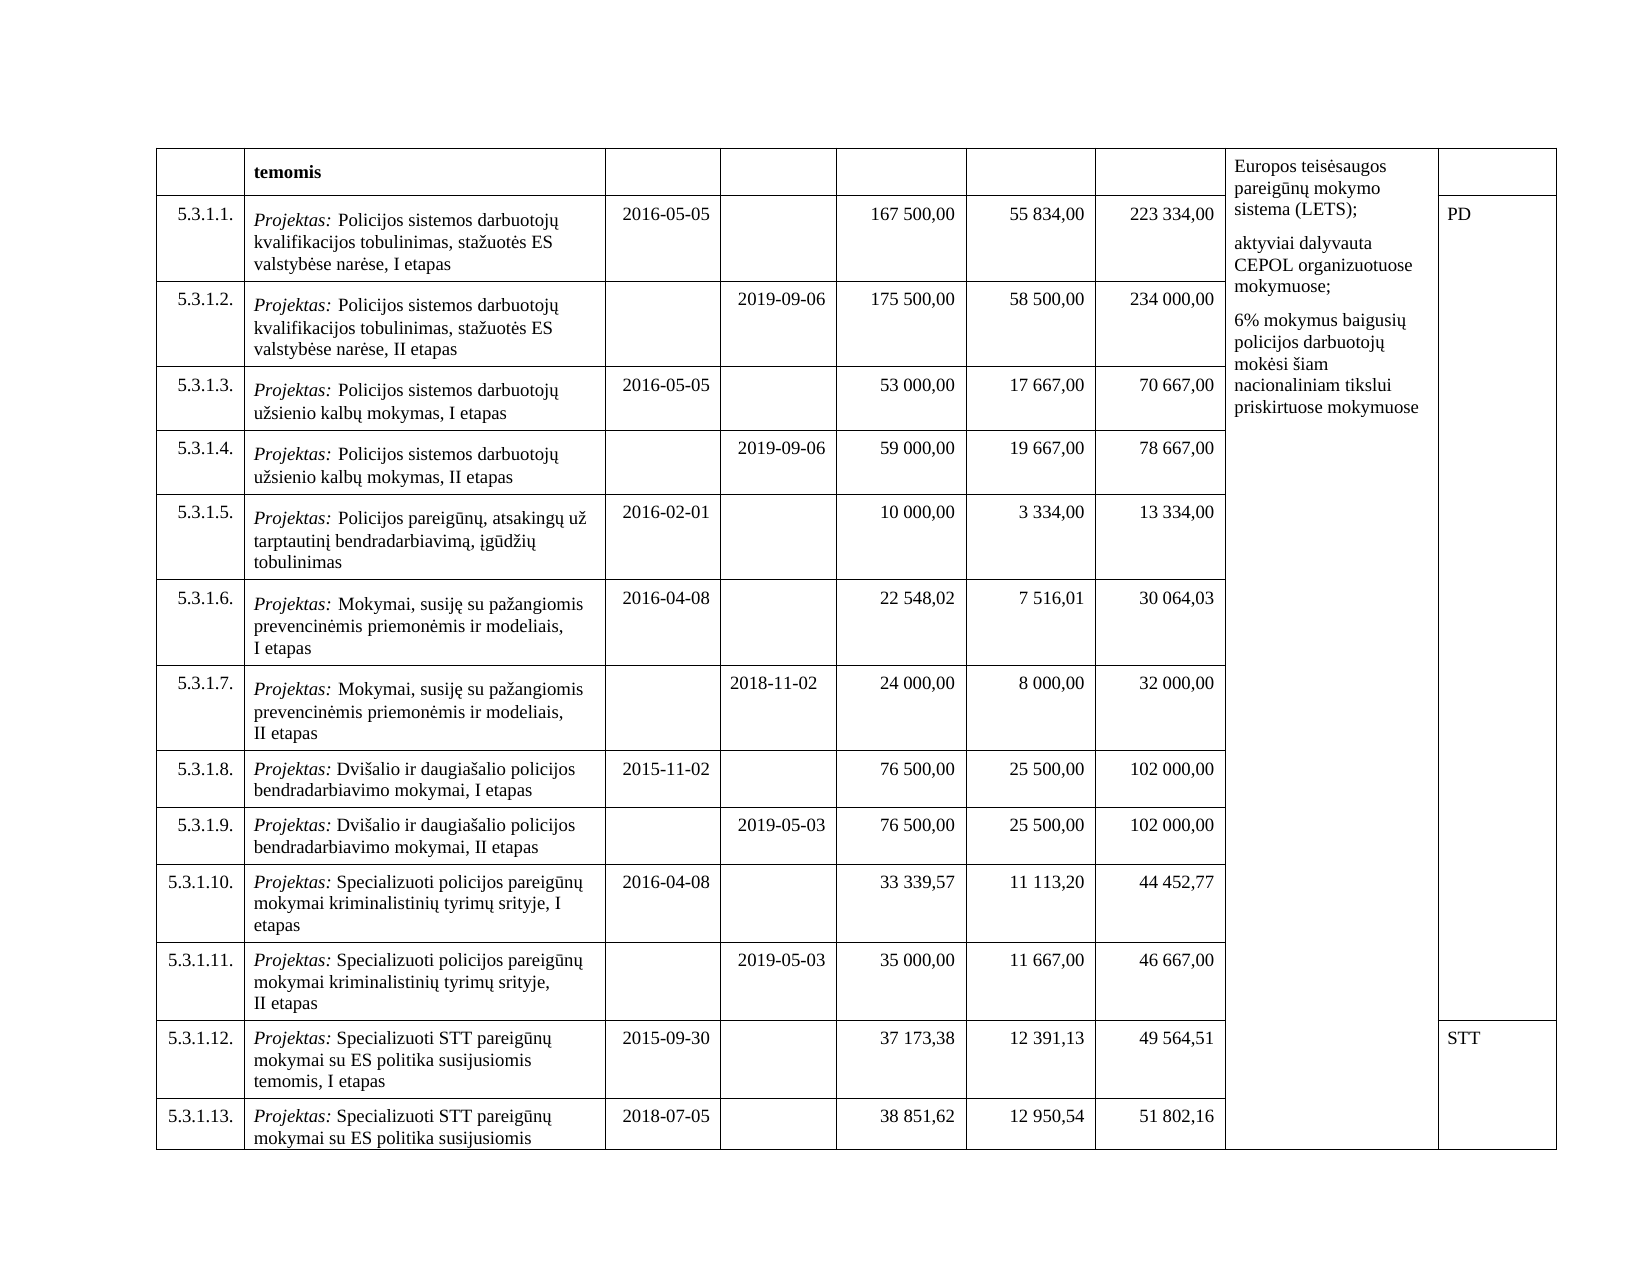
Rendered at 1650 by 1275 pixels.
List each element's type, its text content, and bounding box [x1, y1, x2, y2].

table_cell temomis [245, 149, 605, 195]
table_cell 8 000,00 [967, 666, 1095, 750]
table_cell 19 667,00 [967, 431, 1095, 494]
table_cell 51 802,16 [1096, 1099, 1225, 1148]
table_cell 12 391,13 [967, 1021, 1095, 1098]
table_cell 2015-11-02 [606, 751, 720, 807]
table_cell 46 667,00 [1096, 943, 1225, 1020]
table_cell 58 500,00 [967, 282, 1095, 366]
table_cell 2016-05-05 [606, 367, 720, 430]
table_cell 32 000,00 [1096, 666, 1225, 750]
table_cell 5.3.1.4. [157, 431, 244, 494]
table_cell Projektas: Dvišalio ir daugiašalio policijos bendradarbiavimo mokymai, II etapas [245, 808, 605, 863]
table_cell 5.3.1.7. [157, 666, 244, 750]
table_cell [606, 431, 720, 494]
table_cell 2019-05-03 [721, 943, 836, 1020]
table_cell 223 334,00 [1096, 196, 1225, 281]
table_cell [837, 149, 966, 195]
table_cell 5.3.1.8. [157, 751, 244, 807]
table_cell 102 000,00 [1096, 808, 1225, 863]
table_cell 5.3.1.1. [157, 196, 244, 281]
table_cell Projektas: Specializuoti STT pareigūnų mokymai su ES politika susijusiomis temomis, I etapas [245, 1021, 605, 1098]
table_cell 2019-09-06 [721, 282, 836, 366]
table_cell 76 500,00 [837, 751, 966, 807]
table_cell 13 334,00 [1096, 495, 1225, 579]
table_cell [721, 149, 836, 195]
table_cell 5.3.1.12. [157, 1021, 244, 1098]
table_cell 30 064,03 [1096, 580, 1225, 665]
table_cell [606, 666, 720, 750]
table_cell Projektas: Policijos sistemos darbuotojų kvalifikacijos tobulinimas, stažuotės ES valstybėse narėse, I etapas [245, 196, 605, 281]
table_cell 33 339,57 [837, 865, 966, 942]
table_cell [606, 808, 720, 863]
table_cell 55 834,00 [967, 196, 1095, 281]
table_cell 59 000,00 [837, 431, 966, 494]
table_cell 7 516,01 [967, 580, 1095, 665]
table_cell 2018-11-02 [721, 666, 836, 750]
table_cell 11 113,20 [967, 865, 1095, 942]
table_cell [721, 1021, 836, 1098]
table_cell Projektas: Policijos sistemos darbuotojų užsienio kalbų mokymas, II etapas [245, 431, 605, 494]
table_cell Projektas: Policijos sistemos darbuotojų užsienio kalbų mokymas, I etapas [245, 367, 605, 430]
table_cell 2016-02-01 [606, 495, 720, 579]
table_cell STT [1439, 1021, 1556, 1148]
table_cell [721, 1099, 836, 1148]
table_cell 25 500,00 [967, 808, 1095, 863]
table_cell [1439, 149, 1556, 195]
table_cell PD [1439, 196, 1556, 1020]
table_cell [721, 751, 836, 807]
table_cell [721, 196, 836, 281]
table_cell 2015-09-30 [606, 1021, 720, 1098]
table_cell Europos teisėsaugos pareigūnų mokymo sistema (LETS); aktyviai dalyvauta CEPOL organizuotuose mokymuose; 6% mokymus baigusių policijos darbuotojų mokėsi šiam nacionaliniam tikslui priskirtuose mokymuose [1226, 149, 1438, 1148]
table_cell Projektas: Specializuoti policijos pareigūnų mokymai kriminalistinių tyrimų srityje, II etapas [245, 943, 605, 1020]
table_cell 5.3.1.10. [157, 865, 244, 942]
table_cell [606, 282, 720, 366]
table_cell 167 500,00 [837, 196, 966, 281]
table_cell Projektas: Mokymai, susiję su pažangiomis prevencinėmis priemonėmis ir modeliais, I etapas [245, 580, 605, 665]
table_cell [606, 149, 720, 195]
table_cell 234 000,00 [1096, 282, 1225, 366]
table_cell 5.3.1.11. [157, 943, 244, 1020]
table_cell 2019-05-03 [721, 808, 836, 863]
table_cell 2018-07-05 [606, 1099, 720, 1148]
table_cell 3 334,00 [967, 495, 1095, 579]
table_cell 102 000,00 [1096, 751, 1225, 807]
table_cell [721, 367, 836, 430]
table_cell 5.3.1.13. [157, 1099, 244, 1148]
table_cell [721, 580, 836, 665]
table_cell 2016-04-08 [606, 580, 720, 665]
table_cell 5.3.1.5. [157, 495, 244, 579]
table_cell [721, 495, 836, 579]
table_cell 49 564,51 [1096, 1021, 1225, 1098]
table_cell 76 500,00 [837, 808, 966, 863]
table_cell Projektas: Mokymai, susiję su pažangiomis prevencinėmis priemonėmis ir modeliais, II etapas [245, 666, 605, 750]
table_cell 175 500,00 [837, 282, 966, 366]
table_cell 35 000,00 [837, 943, 966, 1020]
table_cell 17 667,00 [967, 367, 1095, 430]
table_cell 22 548,02 [837, 580, 966, 665]
table_cell [721, 865, 836, 942]
table_cell 5.3.1.9. [157, 808, 244, 863]
table_cell Projektas: Specializuoti STT pareigūnų mokymai su ES politika susijusiomis [245, 1099, 605, 1148]
table_cell 2016-04-08 [606, 865, 720, 942]
table_cell 53 000,00 [837, 367, 966, 430]
table_cell 70 667,00 [1096, 367, 1225, 430]
table_cell 38 851,62 [837, 1099, 966, 1148]
table_cell 10 000,00 [837, 495, 966, 579]
table_cell 24 000,00 [837, 666, 966, 750]
table_cell [1096, 149, 1225, 195]
table_cell 5.3.1.2. [157, 282, 244, 366]
table_cell [967, 149, 1095, 195]
table_cell Projektas: Policijos pareigūnų, atsakingų už tarptautinį bendradarbiavimą, įgūdžių tobulinimas [245, 495, 605, 579]
table_cell 2016-05-05 [606, 196, 720, 281]
table_cell 2019-09-06 [721, 431, 836, 494]
table_cell 5.3.1.6. [157, 580, 244, 665]
table_cell [606, 943, 720, 1020]
table_cell Projektas: Dvišalio ir daugiašalio policijos bendradarbiavimo mokymai, I etapas [245, 751, 605, 807]
table_cell 44 452,77 [1096, 865, 1225, 942]
table_cell 5.3.1.3. [157, 367, 244, 430]
table_cell 12 950,54 [967, 1099, 1095, 1148]
table_cell 25 500,00 [967, 751, 1095, 807]
table_cell 78 667,00 [1096, 431, 1225, 494]
table_cell 37 173,38 [837, 1021, 966, 1098]
table_cell Projektas: Specializuoti policijos pareigūnų mokymai kriminalistinių tyrimų srityje, I etapas [245, 865, 605, 942]
table_cell Projektas: Policijos sistemos darbuotojų kvalifikacijos tobulinimas, stažuotės ES valstybėse narėse, II etapas [245, 282, 605, 366]
table_cell [157, 149, 244, 195]
table_cell 11 667,00 [967, 943, 1095, 1020]
